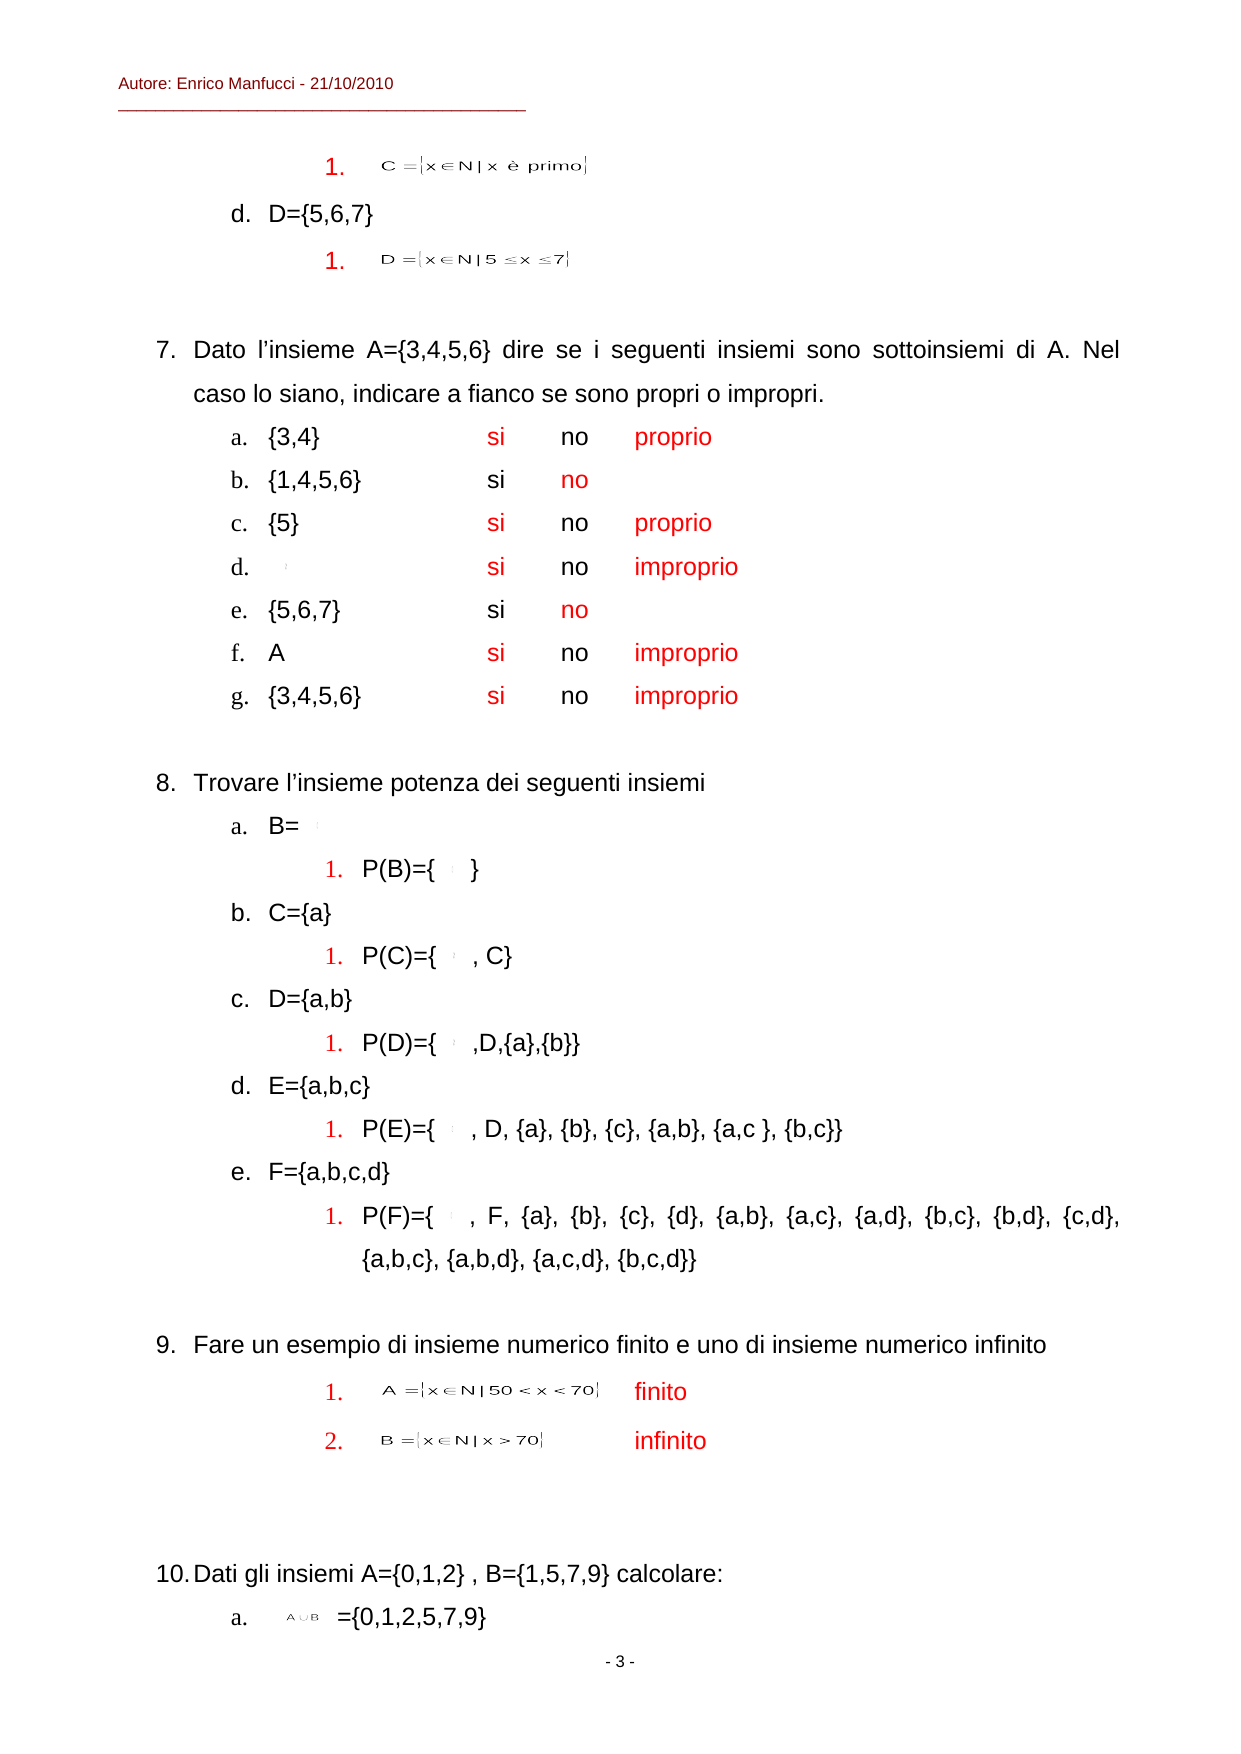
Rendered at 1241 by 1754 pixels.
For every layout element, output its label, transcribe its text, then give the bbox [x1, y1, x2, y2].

list P(C)={, C} [324, 941, 1122, 970]
list ={0,1,2,5,7,9} [231, 1602, 1122, 1631]
list {1,4,5,6} si no [231, 465, 1122, 494]
list P(D)={,D,{a},{b}} [324, 1027, 1122, 1056]
list Trovare l’insieme potenza dei seguenti insiemi [156, 768, 1122, 796]
list Dato l’insieme A={3,4,5,6} dire se i seguenti insiemi sono sottoinsiemi di A. Nel caso lo siano, indicare a fianco se sono propri o impropri. [156, 336, 1122, 407]
list infinito [324, 1423, 1122, 1458]
list P(E)={, D, {a}, {b}, {c}, {a,b}, {a,c }, {b,c}} [324, 1114, 1122, 1143]
list C={a} [231, 898, 1122, 926]
list {5,6,7} si no [231, 595, 1122, 624]
list Fare un esempio di insieme numerico finito e uno di insieme numerico infinito [156, 1330, 1122, 1359]
list P(B)={} [324, 854, 1122, 883]
list si no improprio [231, 551, 1122, 581]
list {3,4,5,6} si no improprio [231, 681, 1122, 710]
list Dati gli insiemi A={0,1,2} , B={1,5,7,9} calcolare: [156, 1559, 1122, 1588]
list B= [231, 811, 1122, 840]
list {5} si no proprio [231, 508, 1122, 537]
list A si no improprio [231, 638, 1122, 667]
list P(F)={, F, {a}, {b}, {c}, {d}, {a,b}, {a,c}, {a,d}, {b,c}, {b,d}, {c,d}, {a,b,c}, {a,b,d}, {a,c,d}, {b,c,d}} [324, 1201, 1122, 1273]
list F={a,b,c,d} [231, 1157, 1122, 1186]
list finito [324, 1373, 1122, 1409]
list D={a,b} [231, 984, 1122, 1013]
list {3,4} si no proprio [231, 422, 1122, 451]
list E={a,b,c} [231, 1071, 1122, 1099]
list D={5,6,7} [231, 199, 1122, 228]
